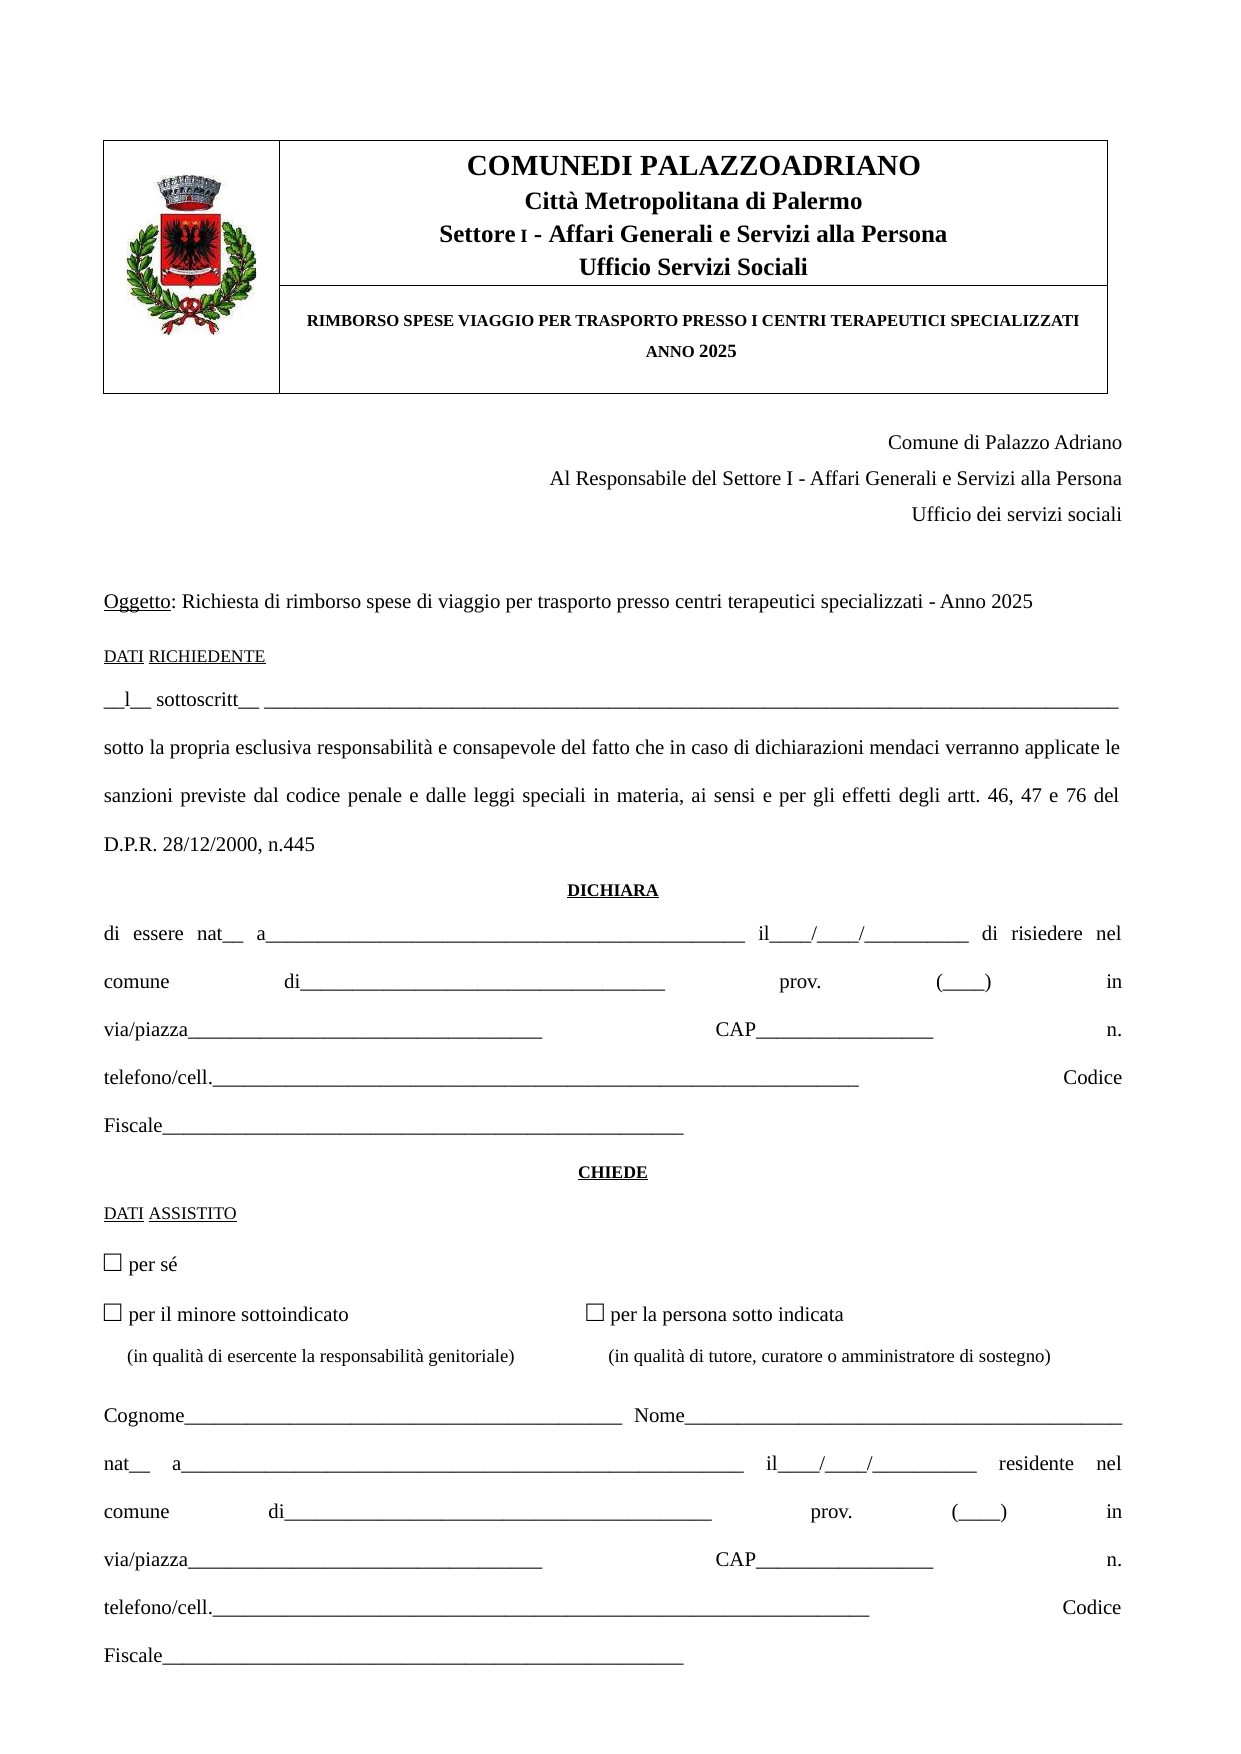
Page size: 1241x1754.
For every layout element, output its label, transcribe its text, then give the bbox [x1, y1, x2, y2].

text □ per il minore sottoindicato □ per la persona sotto indicata [103, 1294, 1122, 1328]
text __l__ sottoscritt__ __________________________________________________________________________________ [103, 687, 1122, 711]
text sotto la propria esclusiva responsabilità e consapevole del fatto che in caso di dichiarazioni mendaci verranno applicate le sanzioni previste dal codice penale e dalle leggi speciali in materia, ai sensi e per gli effetti degli artt. 46, 47 e 76 del D.P.R. 28/12/2000, n.445 [103, 735, 1122, 856]
text Ufficio dei servizi sociali [103, 502, 1122, 526]
text DATI RICHIEDENTE [103, 646, 1122, 666]
table_header [104, 141, 279, 393]
text CHIEDE [103, 1162, 1122, 1182]
text (in qualità di esercente la responsabilità genitoriale) (in qualità di tutore, curatore o amministratore di sostegno) [103, 1345, 1122, 1366]
text Al Responsabile del Settore I - Affari Generali e Servizi alla Persona [103, 466, 1122, 490]
text Cognome__________________________________________ Nome__________________________________________ nat__ a______________________________________________________ il____/____/__________ residente nel comune di_________________________________________ prov. (____) in via/piazza__________________________________ CAP_________________ n. telefono/cell._______________________________________________________________ Codice Fiscale__________________________________________________ [103, 1403, 1122, 1667]
text di essere nat__ a______________________________________________ il____/____/__________ di risiedere nel comune di___________________________________ prov. (____) in via/piazza__________________________________ CAP_________________ n. telefono/cell.______________________________________________________________ Codice Fiscale__________________________________________________ [103, 921, 1122, 1137]
text DICHIARA [103, 879, 1122, 900]
text DATI ASSISTITO [103, 1203, 1122, 1223]
text Oggetto: Richiesta di rimborso spese di viaggio per trasporto presso centri terapeutici specializzati - Anno 2025 [103, 589, 1122, 613]
table_cell RIMBORSO SPESE VIAGGIO PER TRASPORTO PRESSO I CENTRI TERAPEUTICI SPECIALIZZATI ANNO 2025 [280, 286, 1107, 393]
text Comune di Palazzo Adriano [103, 429, 1122, 454]
table_header COMUNEDI PALAZZOADRIANO Città Metropolitana di Palermo Settore I - Affari Generali e Servizi alla Persona Ufficio Servizi Sociali [280, 141, 1107, 285]
text □ per sé [103, 1244, 1122, 1278]
